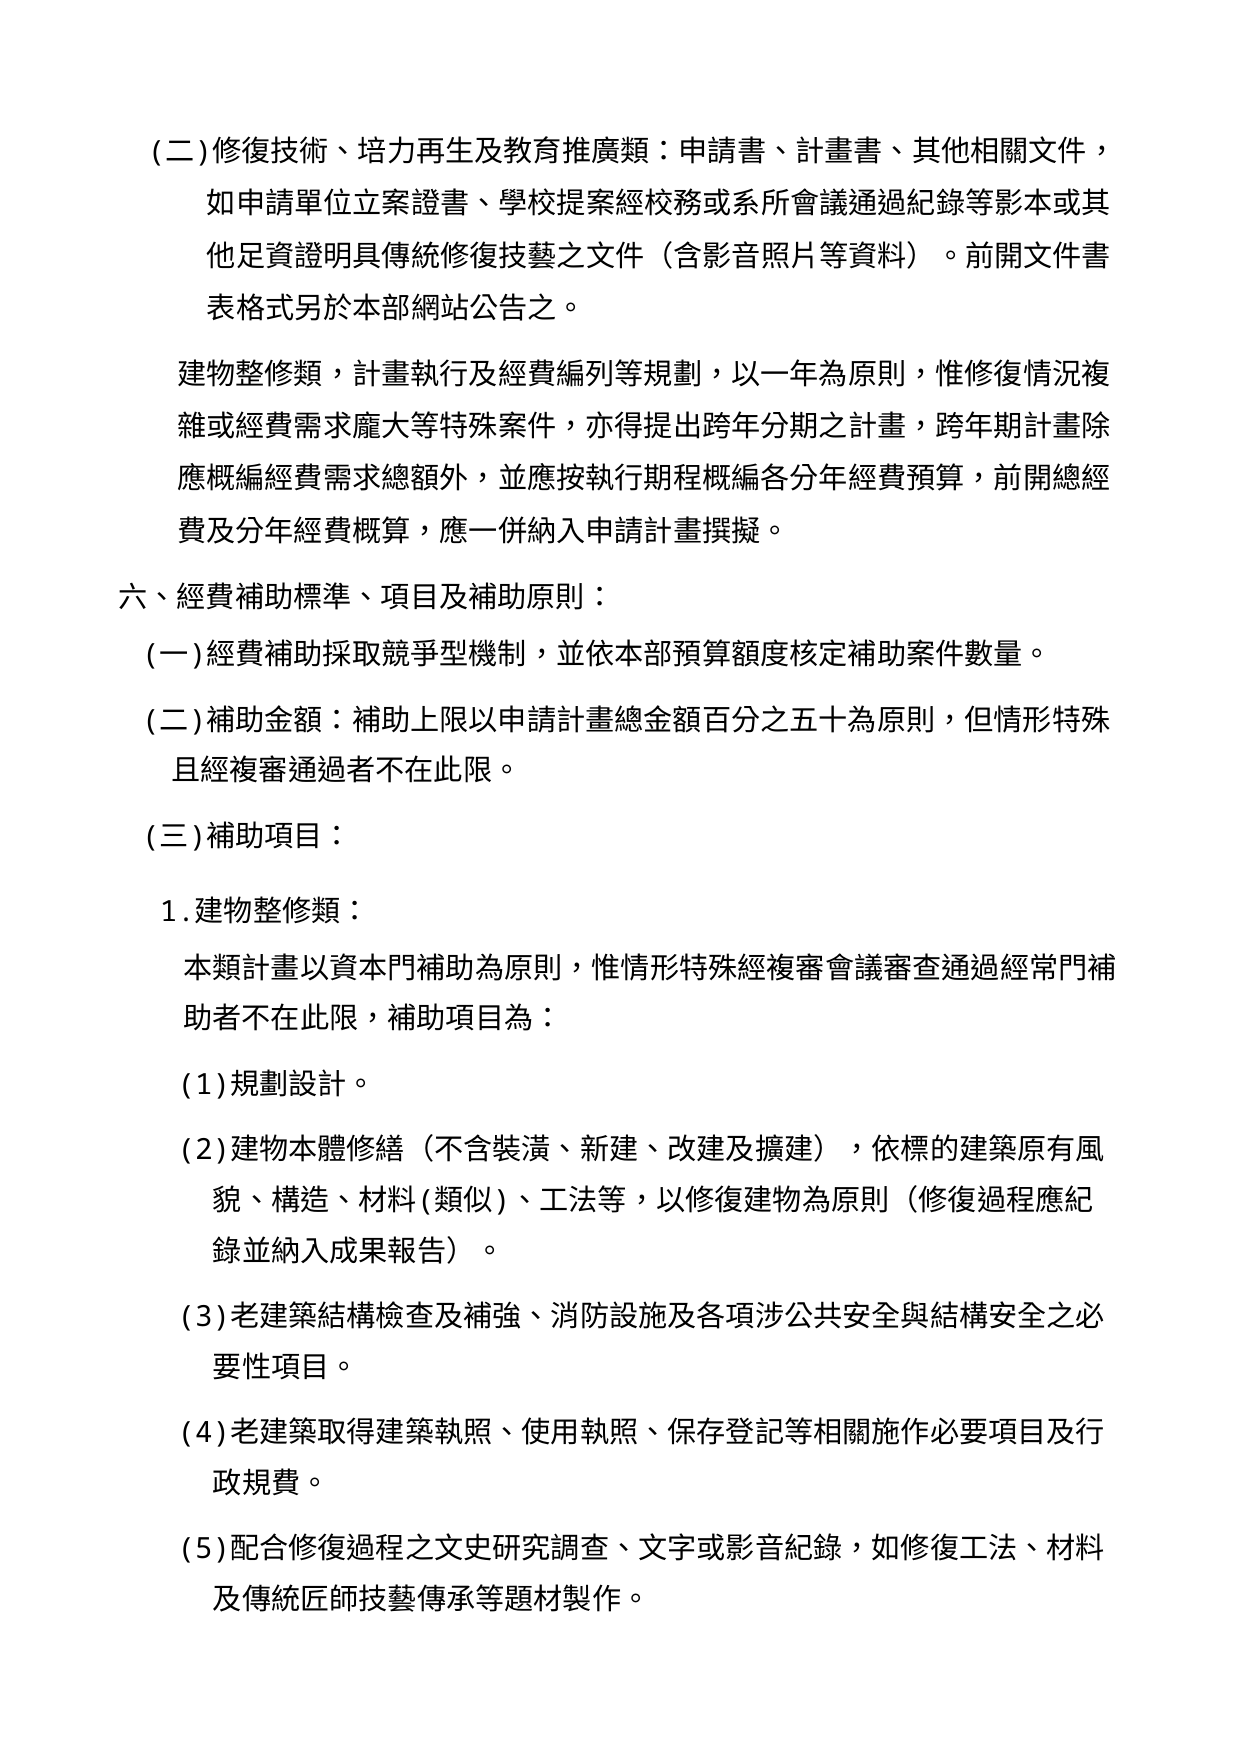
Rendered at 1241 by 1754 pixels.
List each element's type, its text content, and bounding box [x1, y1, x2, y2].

text (1)規劃設計。 [177, 1060, 1122, 1103]
text 建物整修類，計畫執行及經費編列等規劃，以一年為原則，惟修復情況複雜或經費需求龐大等特殊案件，亦得提出跨年分期之計畫，跨年期計畫除應概編經費需求總額外，並應按執行期程概編各分年經費預算，前開總經費及分年經費概算，應一併納入申請計畫撰擬。 [177, 341, 1122, 549]
text (一)經費補助採取競爭型機制，並依本部預算額度核定補助案件數量。 [142, 631, 1122, 673]
text 六、經費補助標準、項目及補助原則： [118, 564, 1122, 616]
text (2)建物本體修繕（不含裝潢、新建、改建及擴建），依標的建築原有風貌、構造、材料(類似)、工法等，以修復建物為原則（修復過程應紀錄並納入成果報告）。 [177, 1126, 1122, 1270]
text (3)老建築結構檢查及補強、消防設施及各項涉公共安全與結構安全之必要性項目。 [177, 1293, 1122, 1386]
text 1.建物整修類： [118, 878, 1122, 930]
text (三)補助項目： [142, 812, 1122, 854]
text 本類計畫以資本門補助為原則，惟情形特殊經複審會議審查通過經常門補助者不在此限，補助項目為： [183, 944, 1122, 1037]
text (4)老建築取得建築執照、使用執照、保存登記等相關施作必要項目及行政規費。 [177, 1409, 1122, 1502]
text (5)配合修復過程之文史研究調查、文字或影音紀錄，如修復工法、材料及傳統匠師技藝傳承等題材製作。 [177, 1525, 1122, 1618]
text (二)補助金額：補助上限以申請計畫總金額百分之五十為原則，但情形特殊且經複審通過者不在此限。 [142, 696, 1122, 789]
text (二)修復技術、培力再生及教育推廣類：申請書、計畫書、其他相關文件，如申請單位立案證書、學校提案經校務或系所會議通過紀錄等影本或其他足資證明具傳統修復技藝之文件（含影音照片等資料）。前開文件書表格式另於本部網站公告之。 [148, 118, 1122, 326]
